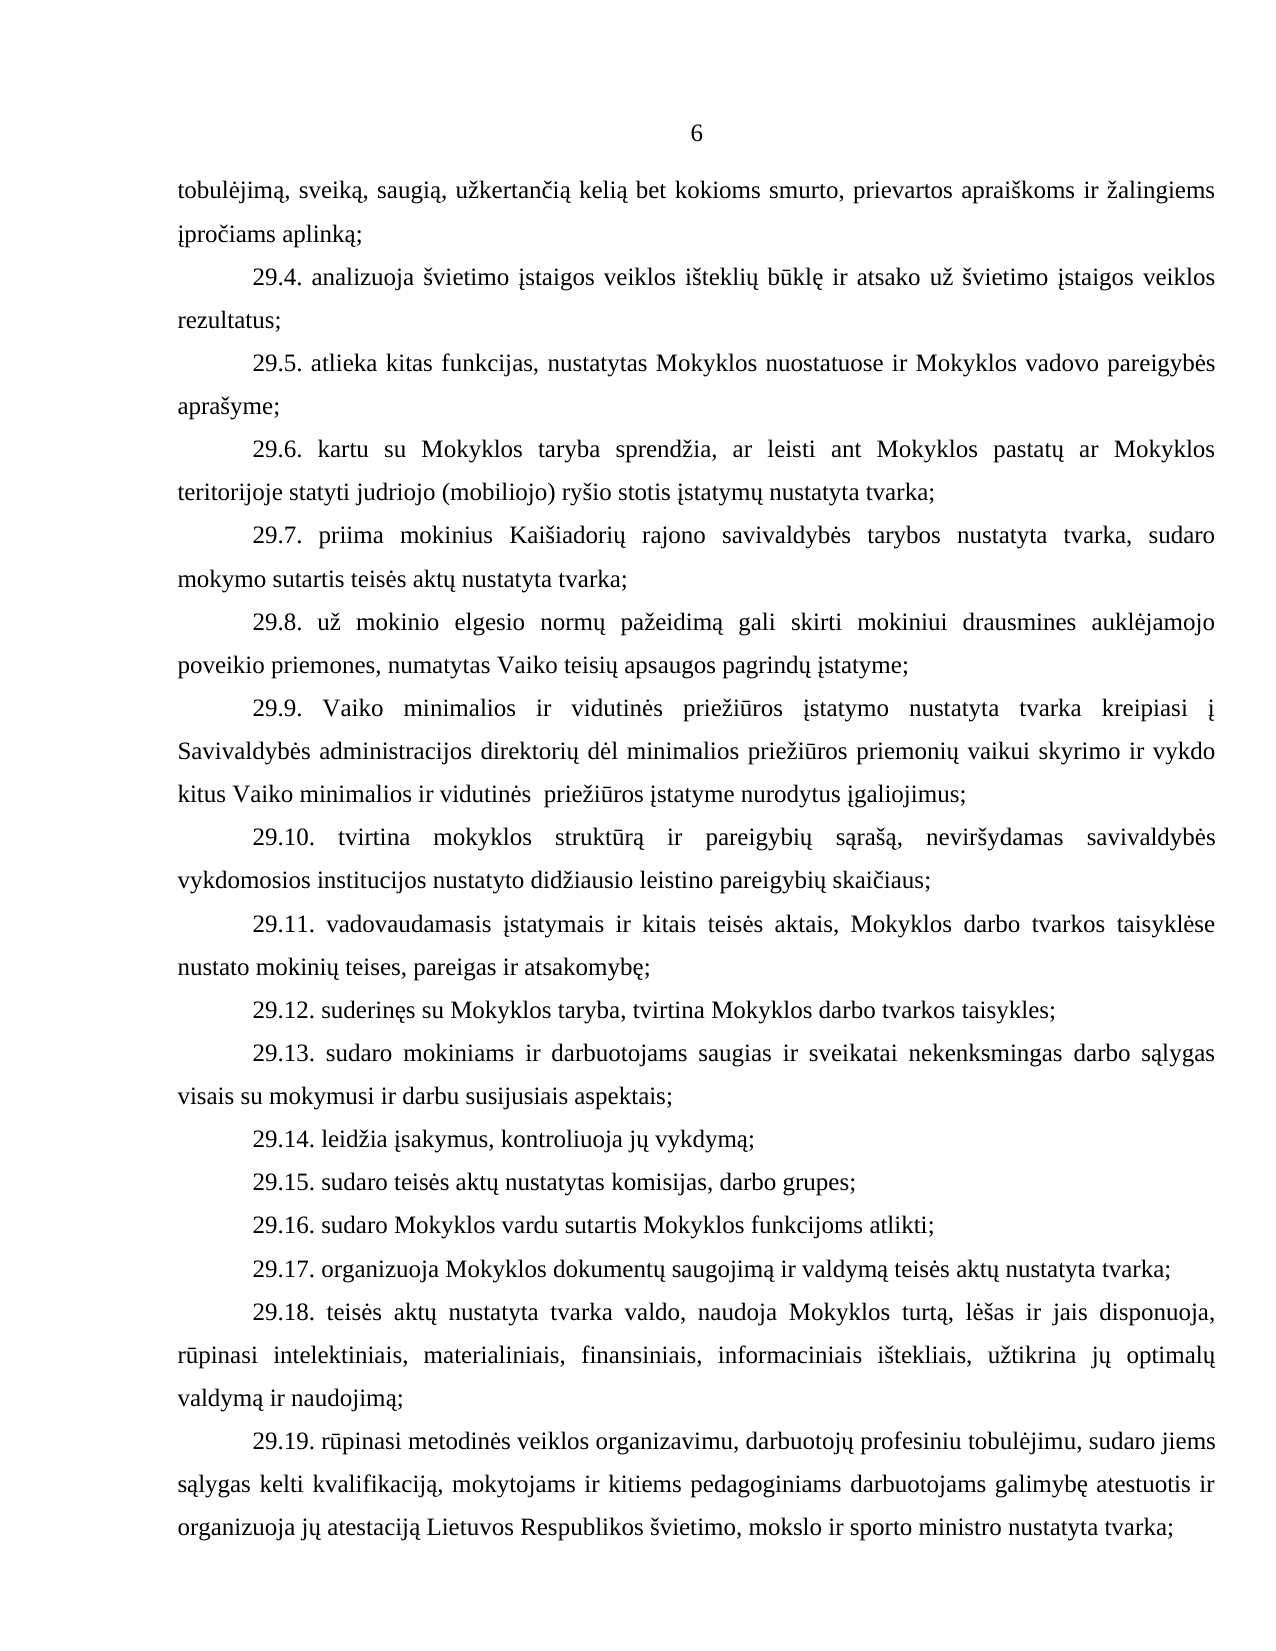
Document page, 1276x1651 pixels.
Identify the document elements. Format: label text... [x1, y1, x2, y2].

text 29.10. tvirtina mokyklos struktūrą ir pareigybių sąrašą, neviršydamas savivaldybės vykdomosios institucijos nustatyto didžiausio leistino pareigybių skaičiaus; [177, 822, 1216, 894]
text 29.11. vadovaudamasis įstatymais ir kitais teisės aktais, Mokyklos darbo tvarkos taisyklėse nustato mokinių teises, pareigas ir atsakomybę; [177, 909, 1216, 981]
text 29.15. sudaro teisės aktų nustatytas komisijas, darbo grupes; [177, 1167, 1216, 1196]
text 29.18. teisės aktų nustatyta tvarka valdo, naudoja Mokyklos turtą, lėšas ir jais disponuoja, rūpinasi intelektiniais, materialiniais, finansiniais, informaciniais ištekliais, užtikrina jų optimalų valdymą ir naudojimą; [177, 1297, 1216, 1412]
text 29.12. suderinęs su Mokyklos taryba, tvirtina Mokyklos darbo tvarkos taisykles; [177, 995, 1216, 1024]
text 29.7. priima mokinius Kaišiadorių rajono savivaldybės tarybos nustatyta tvarka, sudaro mokymo sutartis teisės aktų nustatyta tvarka; [177, 521, 1216, 592]
text tobulėjimą, sveiką, saugią, užkertančią kelią bet kokioms smurto, prievartos apraiškoms ir žalingiems įpročiams aplinką; [177, 176, 1216, 247]
text 29.8. už mokinio elgesio normų pažeidimą gali skirti mokiniui drausmines auklėjamojo poveikio priemones, numatytas Vaiko teisių apsaugos pagrindų įstatyme; [177, 607, 1216, 679]
text 29.6. kartu su Mokyklos taryba sprendžia, ar leisti ant Mokyklos pastatų ar Mokyklos teritorijoje statyti judriojo (mobiliojo) ryšio stotis įstatymų nustatyta tvarka; [177, 434, 1216, 506]
text 29.14. leidžia įsakymus, kontroliuoja jų vykdymą; [177, 1124, 1216, 1153]
text 29.9. Vaiko minimalios ir vidutinės priežiūros įstatymo nustatyta tvarka kreipiasi į Savivaldybės administracijos direktorių dėl minimalios priežiūros priemonių vaikui skyrimo ir vykdo kitus Vaiko minimalios ir vidutinės priežiūros įstatyme nurodytus įgaliojimus; [177, 693, 1216, 808]
text 29.4. analizuoja švietimo įstaigos veiklos išteklių būklę ir atsako už švietimo įstaigos veiklos rezultatus; [177, 262, 1216, 334]
text 29.16. sudaro Mokyklos vardu sutartis Mokyklos funkcijoms atlikti; [177, 1211, 1216, 1239]
text 29.5. atlieka kitas funkcijas, nustatytas Mokyklos nuostatuose ir Mokyklos vadovo pareigybės aprašyme; [177, 348, 1216, 420]
text 29.19. rūpinasi metodinės veiklos organizavimu, darbuotojų profesiniu tobulėjimu, sudaro jiems sąlygas kelti kvalifikaciją, mokytojams ir kitiems pedagoginiams darbuotojams galimybę atestuotis ir organizuoja jų atestaciją Lietuvos Respublikos švietimo, mokslo ir sporto ministro nustatyta tvarka; [177, 1426, 1216, 1541]
text 29.13. sudaro mokiniams ir darbuotojams saugias ir sveikatai nekenksmingas darbo sąlygas visais su mokymusi ir darbu susijusiais aspektais; [177, 1038, 1216, 1110]
text 29.17. organizuoja Mokyklos dokumentų saugojimą ir valdymą teisės aktų nustatyta tvarka; [177, 1254, 1216, 1282]
